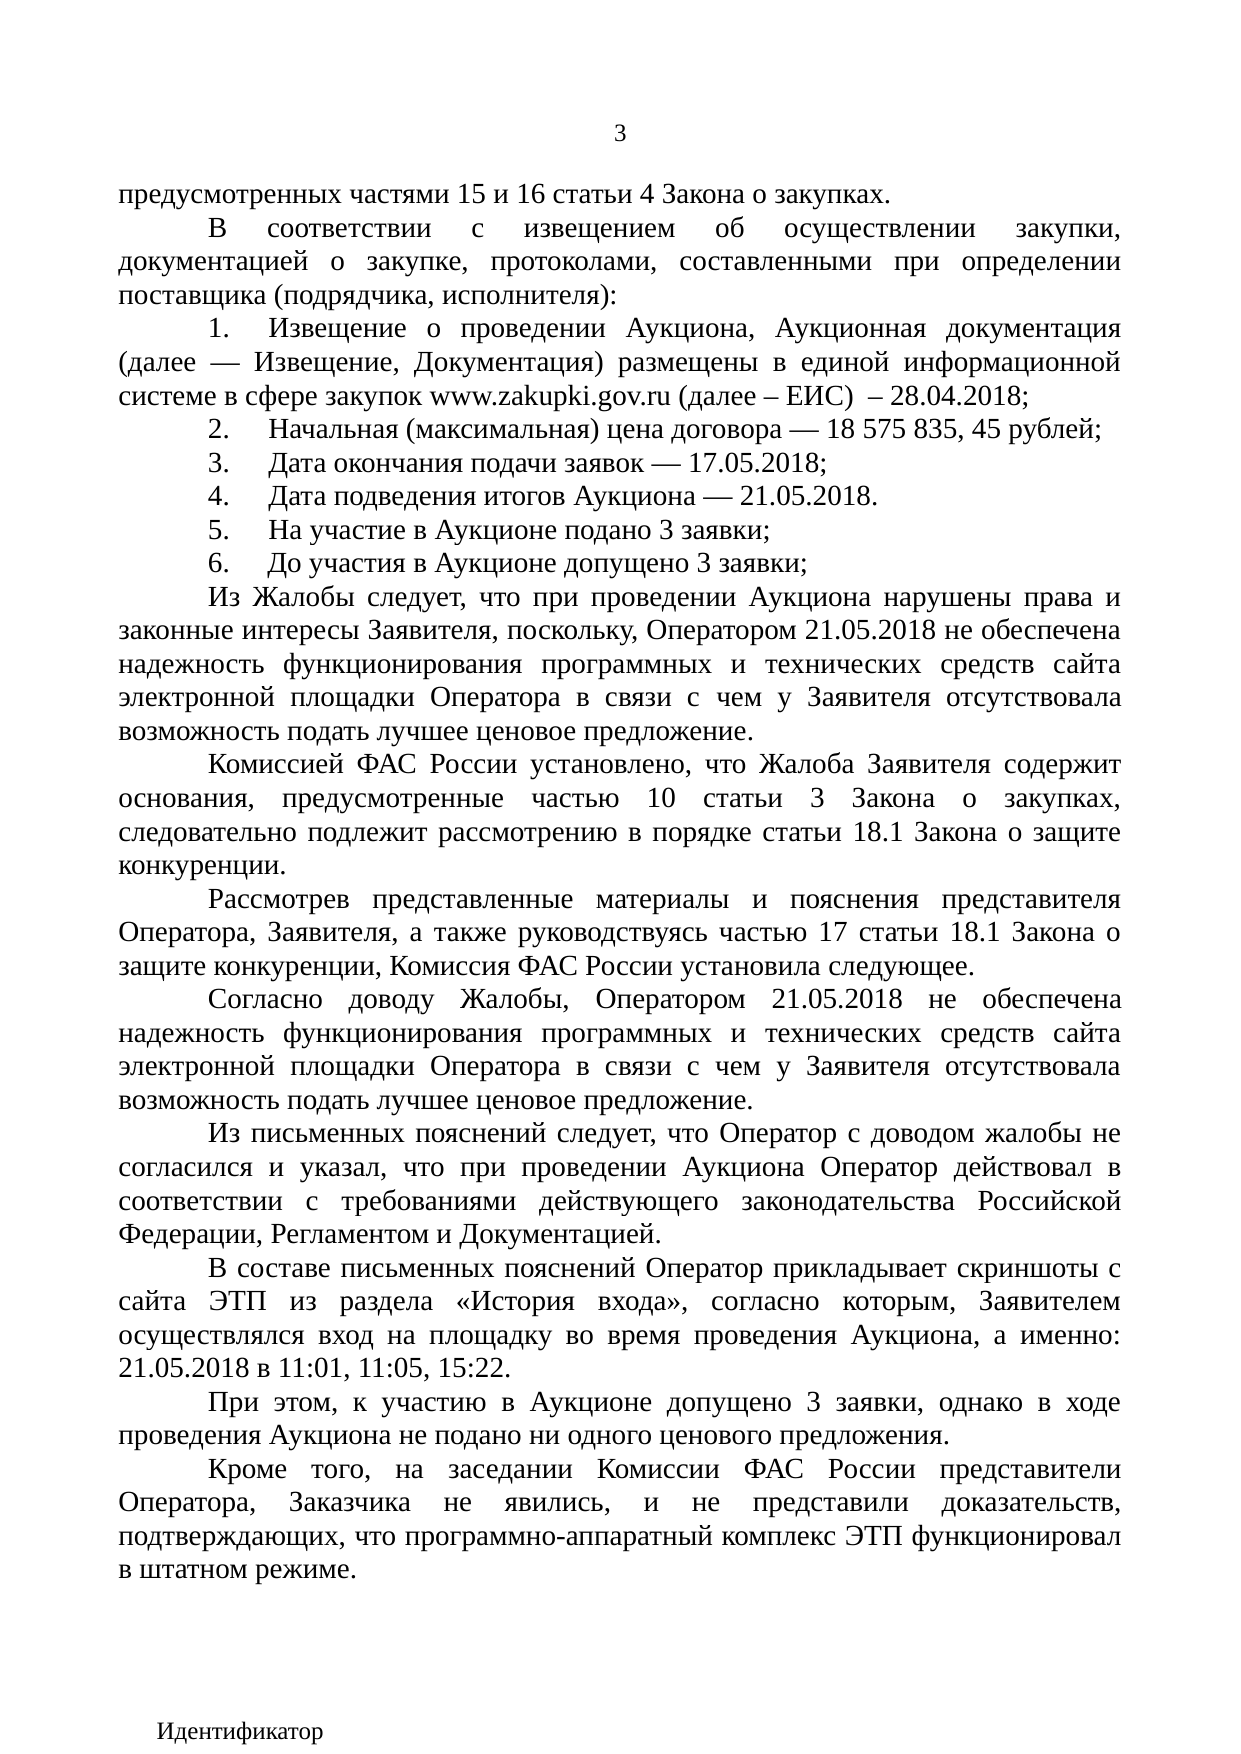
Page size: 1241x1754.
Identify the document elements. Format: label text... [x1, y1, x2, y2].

list До участия в Аукционе допущено 3 заявки; [118, 545, 1122, 579]
list На участие в Аукционе подано 3 заявки; [118, 512, 1122, 545]
text Из Жалобы следует, что при проведении Аукциона нарушены права и законные интересы Заявителя, поскольку, Оператором 21.05.2018 не обеспечена надежность функционирования программных и технических средств сайта электронной площадки Оператора в связи с чем у Заявителя отсутствовала возможность подать лучшее ценовое предложение. [118, 579, 1122, 747]
text При этом, к участию в Аукционе допущено 3 заявки, однако в ходе проведения Аукциона не подано ни одного ценового предложения. [118, 1384, 1122, 1451]
list Дата подведения итогов Аукциона — 21.05.2018. [118, 478, 1122, 512]
text Комиссией ФАС России установлено, что Жалоба Заявителя содержит основания, предусмотренные частью 10 статьи 3 Закона о закупках, следовательно подлежит рассмотрению в порядке статьи 18.1 Закона о защите конкуренции. [118, 747, 1122, 881]
list Извещение о проведении Аукциона, Аукционная документация (далее — Извещение, Документация) размещены в единой информационной системе в сфере закупок www.zakupki.gov.ru (далее – ЕИС) – 28.04.2018; [118, 311, 1122, 411]
list Начальная (максимальная) цена договора — 18 575 835, 45 рублей; [118, 411, 1122, 445]
text предусмотренных частями 15 и 16 статьи 4 Закона о закупках. [118, 176, 1122, 210]
text Рассмотрев представленные материалы и пояснения представителя Оператора, Заявителя, а также руководствуясь частью 17 статьи 18.1 Закона о защите конкуренции, Комиссия ФАС России установила следующее. [118, 881, 1122, 981]
text В соответствии с извещением об осуществлении закупки, документацией о закупке, протоколами, составленными при определении поставщика (подрядчика, исполнителя): [118, 210, 1122, 311]
text Кроме того, на заседании Комиссии ФАС России представители Оператора, Заказчика не явились, и не представили доказательств, подтверждающих, что программно-аппаратный комплекс ЭТП функционировал в штатном режиме. [118, 1451, 1122, 1585]
text Согласно доводу Жалобы, Оператором 21.05.2018 не обеспечена надежность функционирования программных и технических средств сайта электронной площадки Оператора в связи с чем у Заявителя отсутствовала возможность подать лучшее ценовое предложение. [118, 981, 1122, 1116]
text В составе письменных пояснений Оператор прикладывает скриншоты с сайта ЭТП из раздела «История входа», согласно которым, Заявителем осуществлялся вход на площадку во время проведения Аукциона, а именно: 21.05.2018 в 11:01, 11:05, 15:22. [118, 1250, 1122, 1384]
text Из письменных пояснений следует, что Оператор с доводом жалобы не согласился и указал, что при проведении Аукциона Оператор действовал в соответствии с требованиями действующего законодательства Российской Федерации, Регламентом и Документацией. [118, 1116, 1122, 1250]
list Дата окончания подачи заявок — 17.05.2018; [118, 445, 1122, 478]
